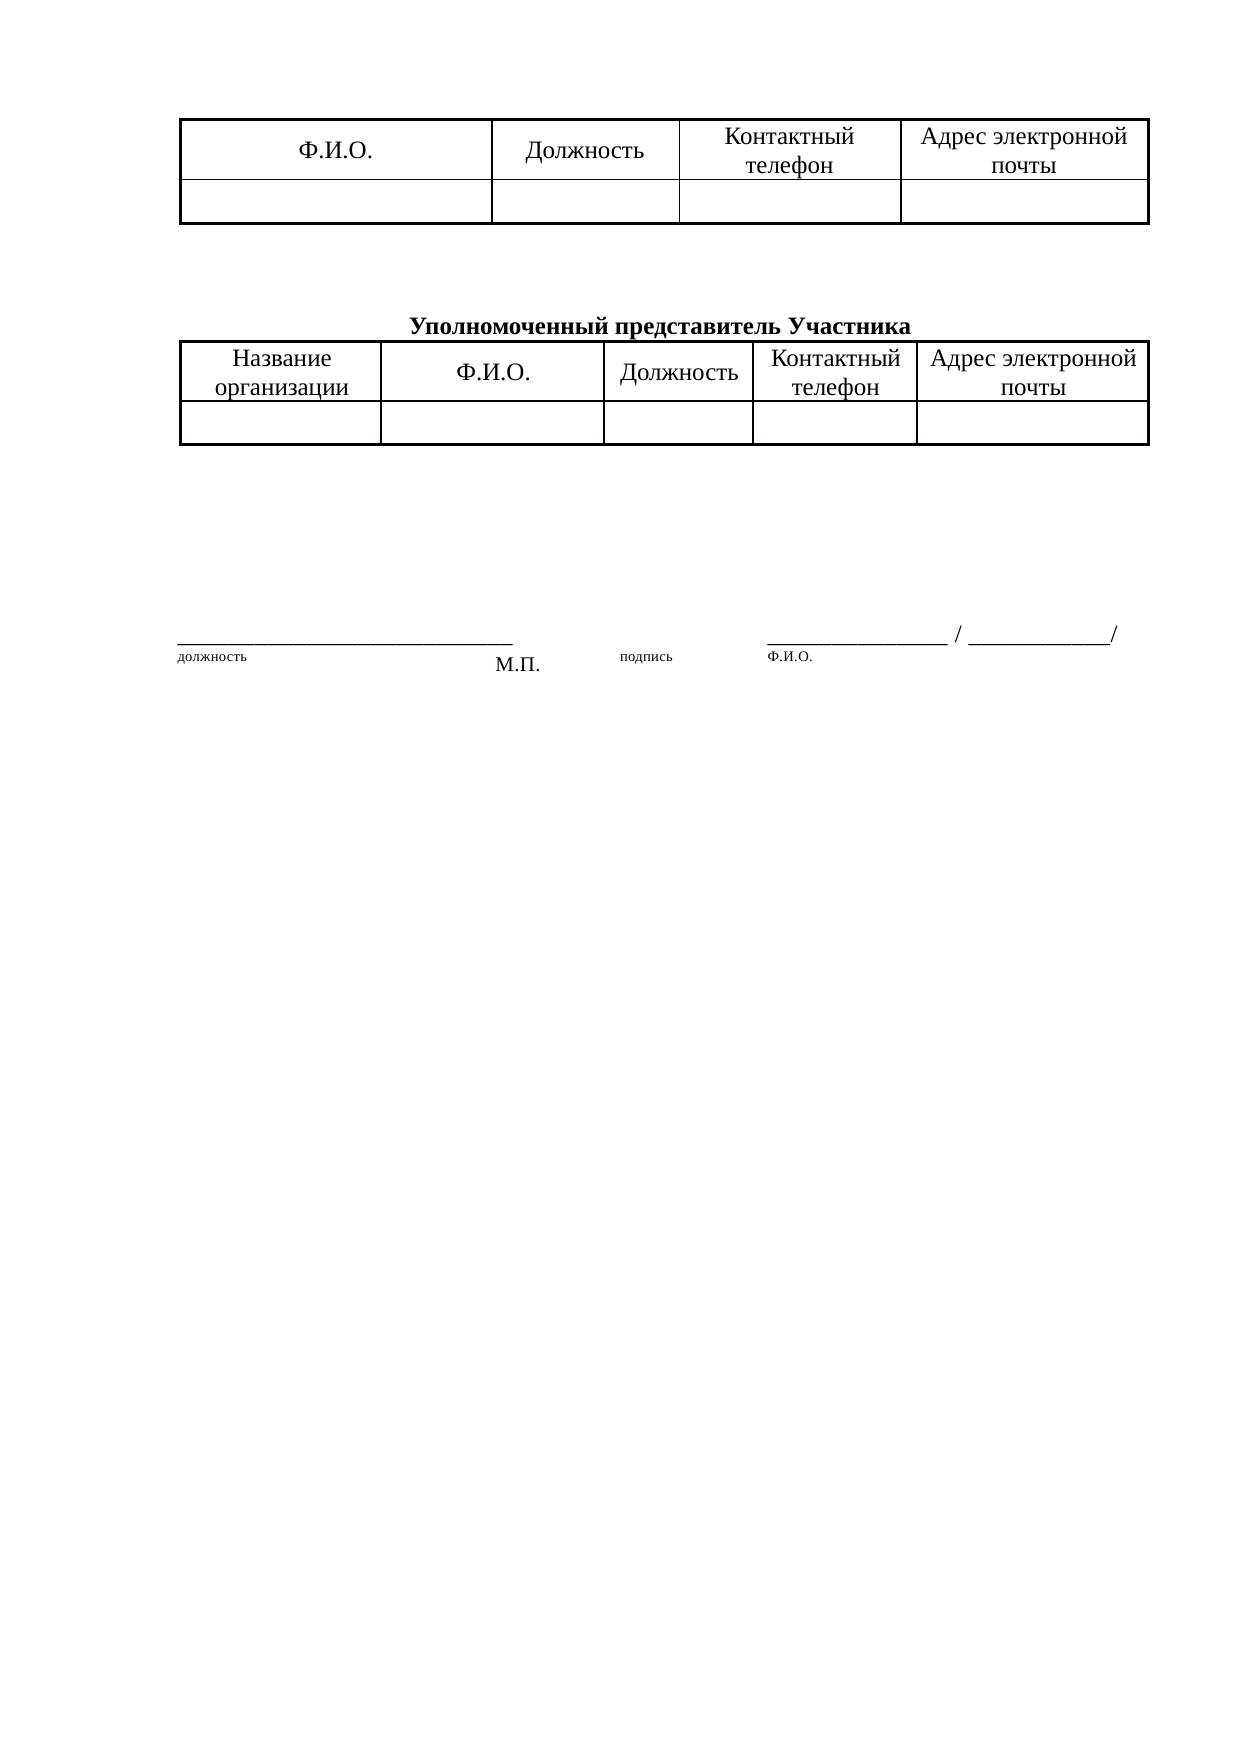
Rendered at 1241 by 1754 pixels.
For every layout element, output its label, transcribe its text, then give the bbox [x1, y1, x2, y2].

table_header Ф.И.О. [382, 343, 603, 400]
table_header Должность [605, 343, 752, 400]
table_cell [605, 402, 752, 443]
table_header Ф.И.О. [182, 121, 491, 179]
table_header Должность [493, 121, 679, 179]
text __________________________ ______________ / ___________/ [177, 619, 1152, 648]
table_header Адрес электронной почты [902, 121, 1147, 179]
table_header Адрес электронной почты [918, 343, 1147, 400]
table_cell [902, 180, 1147, 222]
table_cell [754, 402, 916, 443]
table_cell [382, 402, 603, 443]
table_header Контактный телефон [680, 121, 900, 179]
table_cell [182, 180, 491, 222]
table_cell [182, 402, 380, 443]
table_cell [493, 180, 679, 222]
table_header Название организации [182, 343, 380, 400]
text Уполномоченный представитель Участника [177, 311, 1149, 340]
table_cell [918, 402, 1147, 443]
table_cell [680, 180, 900, 222]
text должность М.П. подпись Ф.И.О. [177, 648, 1152, 676]
table_header Контактный телефон [754, 343, 916, 400]
